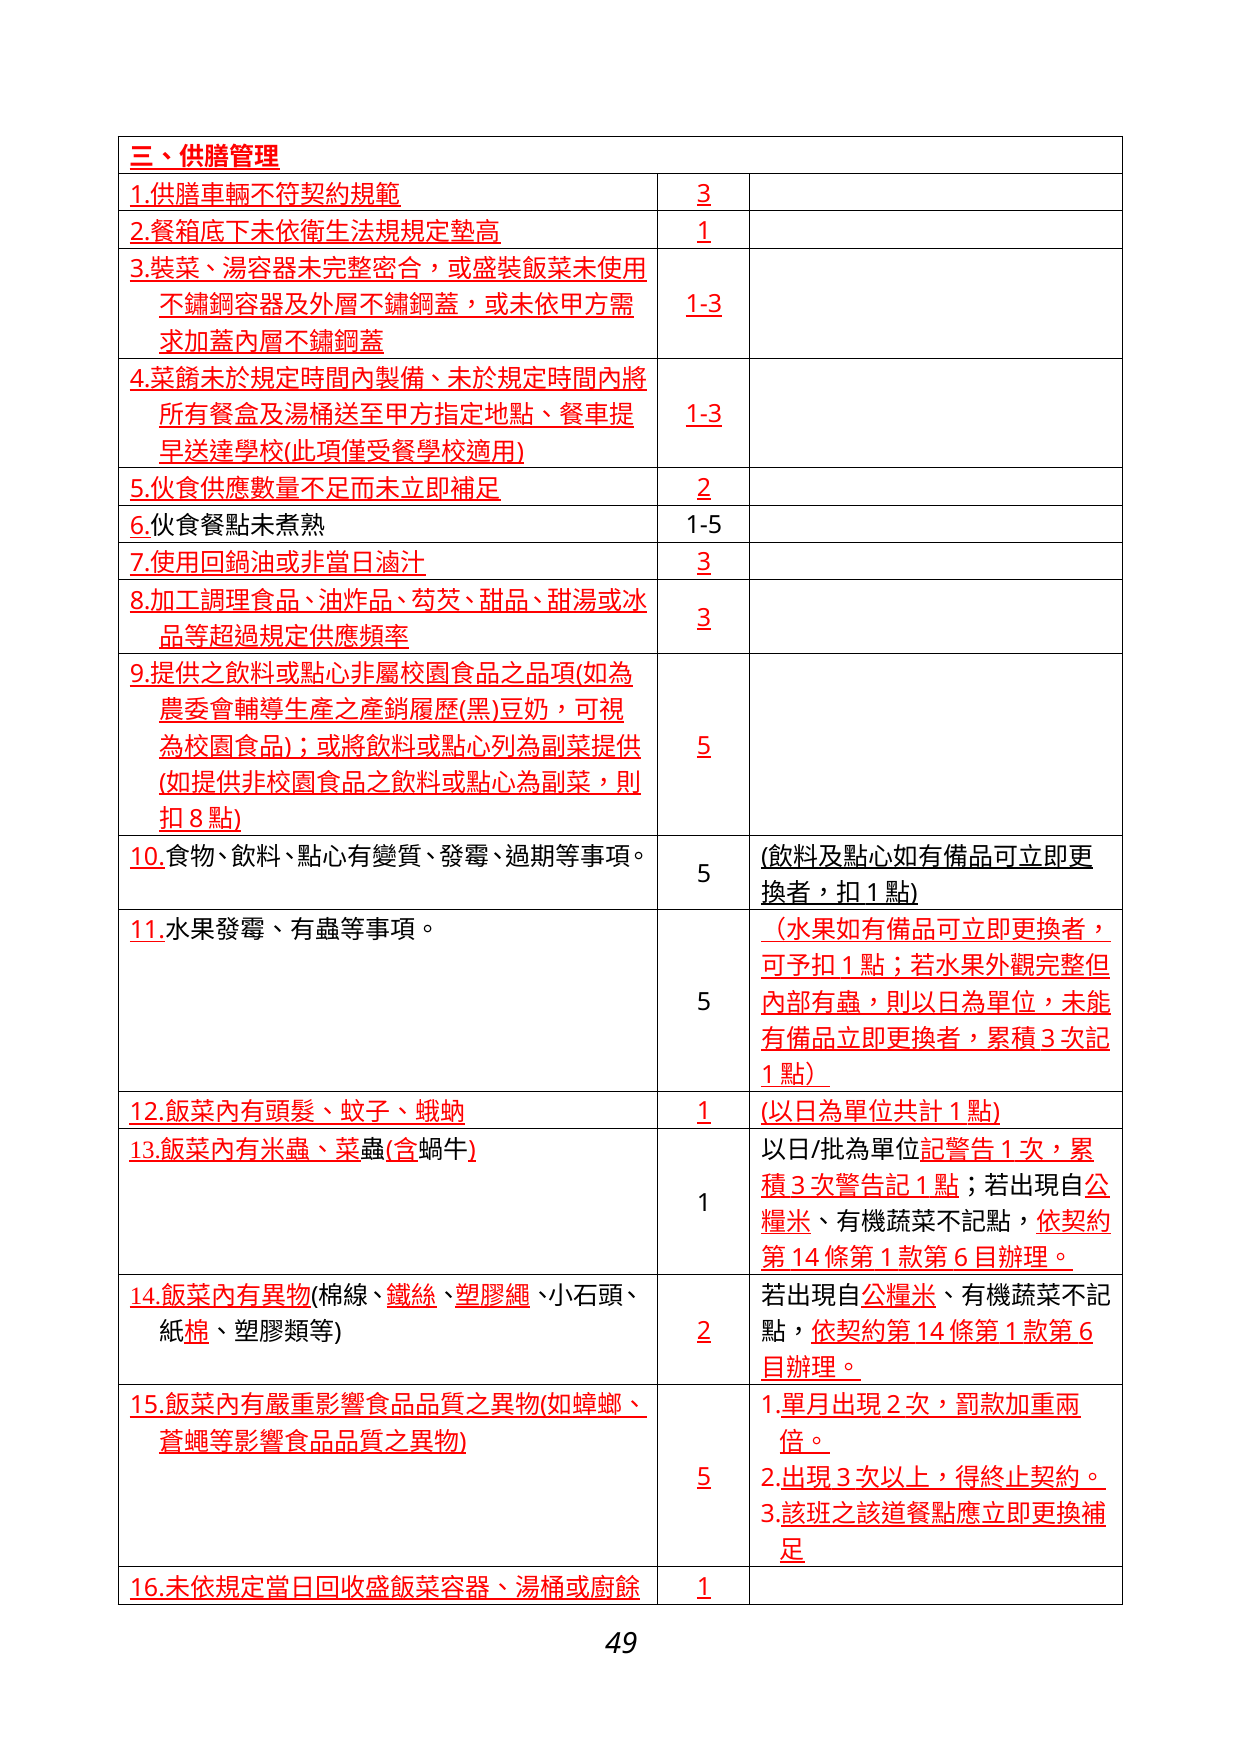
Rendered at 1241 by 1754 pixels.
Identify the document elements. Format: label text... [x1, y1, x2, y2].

table_cell 3 [658, 174, 749, 210]
table_cell 餐箱底下未依衛生法規規定墊高 [119, 211, 657, 248]
table_cell [750, 249, 1122, 357]
table_cell (飲料及點心如有備品可立即更換者，扣1點) [750, 836, 1122, 908]
table_cell 5 [658, 654, 749, 835]
table_cell 供膳車輛不符契約規範 [119, 174, 657, 210]
table_cell 3 [658, 543, 749, 579]
table_cell 1-3 [658, 359, 749, 467]
table_cell 使用回鍋油或非當日滷汁 [119, 543, 657, 579]
table_cell (以日為單位共計1點) [750, 1092, 1122, 1128]
table_cell 1 [658, 211, 749, 248]
table_cell 飯菜內有嚴重影響食品品質之異物(如蟑螂、蒼蠅等影響食品品質之異物) [119, 1385, 657, 1566]
table_cell [750, 580, 1122, 653]
table_cell 單月出現2次，罰款加重兩倍。 出現3次以上，得終止契約。 該班之該道餐點應立即更換補足 [750, 1385, 1122, 1566]
table_cell 伙食餐點未煮熟 [119, 506, 657, 542]
table_cell 以日/批為單位記警告1次，累積3次警告記1點；若出現自公糧米、有機蔬菜不記點，依契約第14條第1款第6目辦理。 [750, 1129, 1122, 1274]
table_cell 食物、飲料、點心有變質、發霉、過期等事項。 [119, 836, 657, 908]
table_cell 飯菜內有頭髮、蚊子、蛾蚋 [119, 1092, 657, 1128]
table_cell 5 [658, 836, 749, 908]
table_cell 1-5 [658, 506, 749, 542]
table_cell （水果如有備品可立即更換者，可予扣1點；若水果外觀完整但內部有蟲，則以日為單位，未能有備品立即更換者，累積3次記1點） [750, 910, 1122, 1091]
table_cell 飯菜內有異物(棉線、鐵絲、塑膠繩、小石頭、 紙棉、塑膠類等) [119, 1275, 657, 1384]
table_cell 飯菜內有米蟲、菜蟲(含蝸牛) [119, 1129, 657, 1274]
table_cell 2 [658, 1275, 749, 1384]
table_cell 1 [658, 1092, 749, 1128]
table_cell [750, 1567, 1122, 1603]
table_cell 三、供膳管理 [119, 137, 1122, 173]
table_cell 菜餚未於規定時間內製備、未於規定時間內將所有餐盒及湯桶送至甲方指定地點、餐車提早送達學校(此項僅受餐學校適用) [119, 359, 657, 467]
table_cell 水果發霉、有蟲等事項。 [119, 910, 657, 1091]
table_cell [750, 654, 1122, 835]
table_cell 若出現自公糧米、有機蔬菜不記點，依契約第14條第1款第6目辦理。 [750, 1275, 1122, 1384]
table_cell [750, 468, 1122, 504]
table_cell [750, 211, 1122, 248]
table_cell 伙食供應數量不足而未立即補足 [119, 468, 657, 504]
table_cell [750, 359, 1122, 467]
table_cell 1 [658, 1567, 749, 1603]
table_cell 裝菜、湯容器未完整密合，或盛裝飯菜未使用不鏽鋼容器及外層不鏽鋼蓋，或未依甲方需求加蓋內層不鏽鋼蓋 [119, 249, 657, 357]
table_cell [750, 543, 1122, 579]
table_cell [750, 506, 1122, 542]
table_cell 1-3 [658, 249, 749, 357]
table_cell 3 [658, 580, 749, 653]
table_cell [750, 174, 1122, 210]
table_cell 5 [658, 910, 749, 1091]
table_cell 1 [658, 1129, 749, 1274]
table_cell 2 [658, 468, 749, 504]
table_cell 5 [658, 1385, 749, 1566]
table_cell 提供之飲料或點心非屬校園食品之品項(如為農委會輔導生產之產銷履歷(黑)豆奶，可視為校園食品)；或將飲料或點心列為副菜提供(如提供非校園食品之飲料或點心為副菜，則扣8點) [119, 654, 657, 835]
table_cell 未依規定當日回收盛飯菜容器、湯桶或廚餘 [119, 1567, 657, 1603]
table_cell 加工調理食品、油炸品、芶芡、甜品、甜湯或冰品等超過規定供應頻率 [119, 580, 657, 653]
